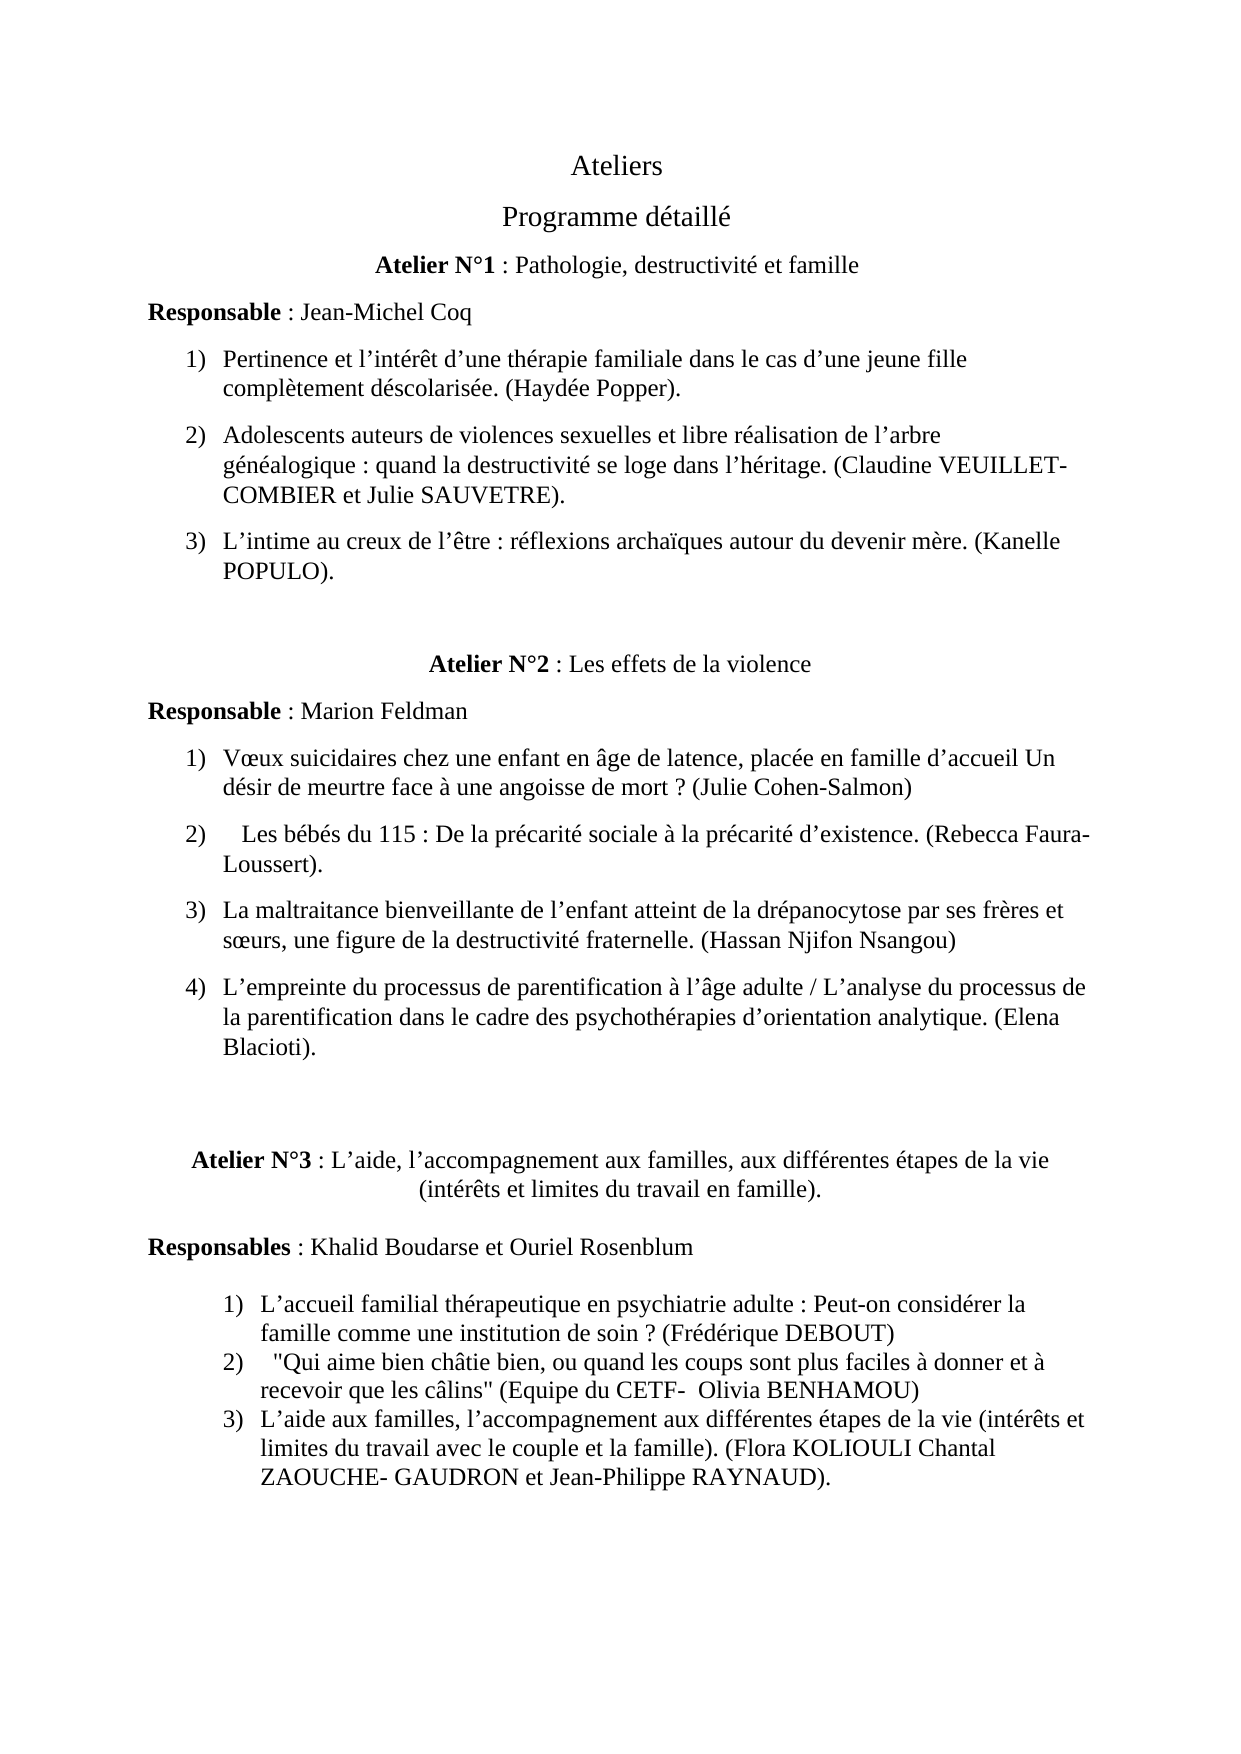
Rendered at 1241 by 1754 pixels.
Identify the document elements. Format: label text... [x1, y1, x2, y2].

list L’empreinte du processus de parentification à l’âge adulte / L’analyse du processus de la parentification dans le cadre des psychothérapies d’orientation analytique. (Elena Blacioti). [185, 972, 1093, 1061]
text Atelier N°3 : L’aide, l’accompagnement aux familles, aux différentes étapes de la vie (intérêts et limites du travail en famille). [148, 1145, 1093, 1203]
text Atelier N°1 : Pathologie, destructivité et famille [148, 251, 1093, 279]
text Programme détaillé [148, 199, 1093, 233]
text Responsable : Marion Feldman [148, 696, 1093, 725]
list Les bébés du 115 : De la précarité sociale à la précarité d’existence. (Rebecca Faura-Loussert). [185, 819, 1093, 878]
list La maltraitance bienveillante de l’enfant atteint de la drépanocytose par ses frères et sœurs, une figure de la destructivité fraternelle. (Hassan Njifon Nsangou) [185, 896, 1093, 954]
list "Qui aime bien châtie bien, ou quand les coups sont plus faciles à donner et à recevoir que les câlins" (Equipe du CETF- Olivia BENHAMOU) [223, 1347, 1093, 1404]
list Adolescents auteurs de violences sexuelles et libre réalisation de l’arbre généalogique : quand la destructivité se loge dans l’héritage. (Claudine VEUILLET-COMBIER et Julie SAUVETRE). [185, 420, 1093, 509]
list L’aide aux familles, l’accompagnement aux différentes étapes de la vie (intérêts et limites du travail avec le couple et la famille). (Flora KOLIOULI Chantal ZAOUCHE- GAUDRON et Jean-Philippe RAYNAUD). [223, 1404, 1093, 1490]
list Pertinence et l’intérêt d’une thérapie familiale dans le cas d’une jeune fille complètement déscolarisée. (Haydée Popper). [185, 344, 1093, 402]
list Vœux suicidaires chez une enfant en âge de latence, placée en famille d’accueil Un désir de meurtre face à une angoisse de mort ? (Julie Cohen-Salmon) [185, 743, 1093, 801]
list L’accueil familial thérapeutique en psychiatrie adulte : Peut-on considérer la famille comme une institution de soin ? (Frédérique DEBOUT) [223, 1289, 1093, 1347]
text Responsable : Jean-Michel Coq [148, 297, 1093, 326]
text Responsables : Khalid Boudarse et Ouriel Rosenblum [148, 1232, 1093, 1260]
text Atelier N°2 : Les effets de la violence [148, 649, 1093, 678]
text Ateliers [148, 148, 1093, 181]
list L’intime au creux de l’être : réflexions archaïques autour du devenir mère. (Kanelle POPULO). [185, 526, 1093, 585]
